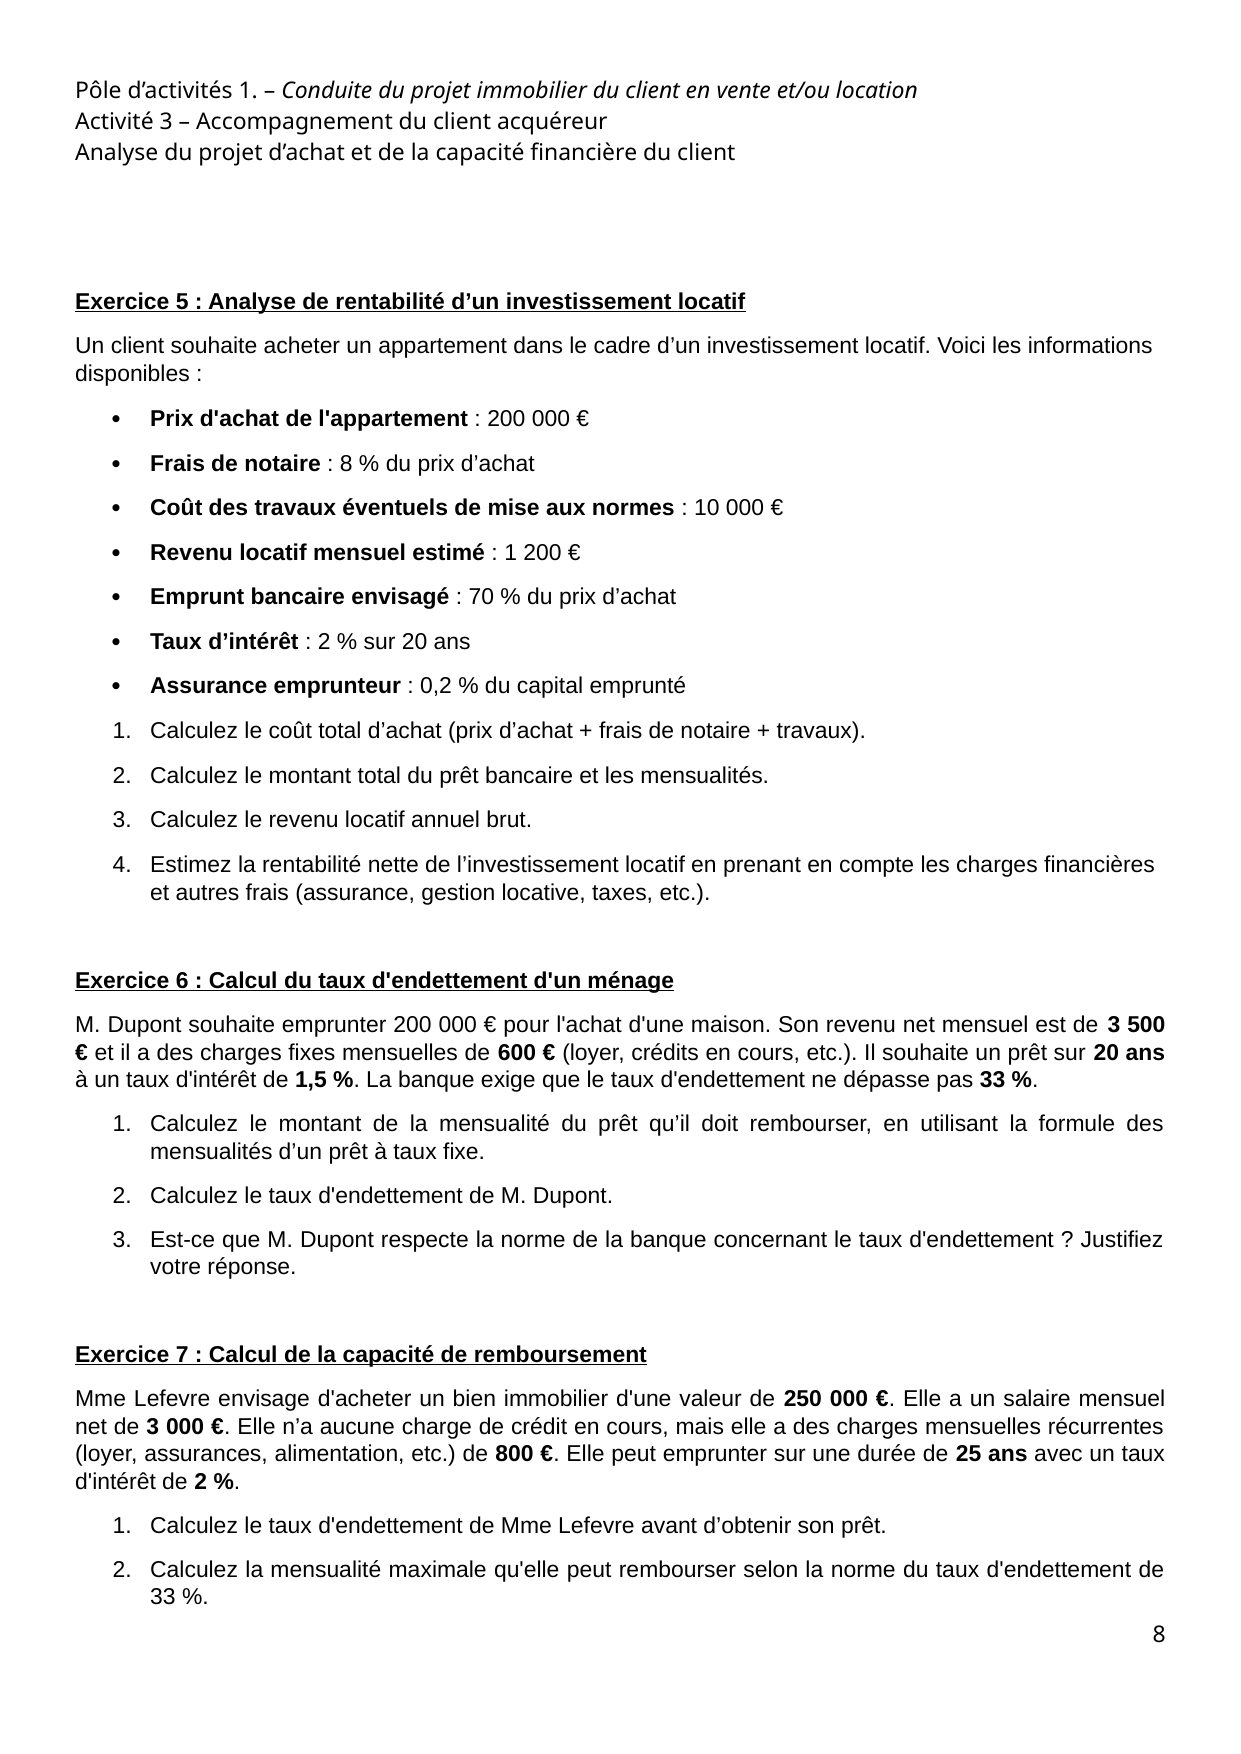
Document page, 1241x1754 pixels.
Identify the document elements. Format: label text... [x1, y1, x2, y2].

list Taux d’intérêt : 2 % sur 20 ans [112, 628, 1165, 654]
list Prix d'achat de l'appartement : 200 000 € [112, 405, 1165, 431]
text Exercice 6 : Calcul du taux d'endettement d'un ménage [75, 967, 1165, 994]
list Calculez le taux d'endettement de Mme Lefevre avant d’obtenir son prêt. [112, 1512, 1165, 1538]
list Calculez le revenu locatif annuel brut. [112, 806, 1165, 833]
list Emprunt bancaire envisagé : 70 % du prix d’achat [112, 583, 1165, 610]
text M. Dupont souhaite emprunter 200 000 € pour l'achat d'une maison. Son revenu net mensuel est de 3 500 € et il a des charges fixes mensuelles de 600 € (loyer, crédits en cours, etc.). Il souhaite un prêt sur 20 ans à un taux d'intérêt de 1,5 %. La banque exige que le taux d'endettement ne dépasse pas 33 %. [75, 1011, 1165, 1093]
list Coût des travaux éventuels de mise aux normes : 10 000 € [112, 494, 1165, 521]
text Exercice 7 : Calcul de la capacité de remboursement [75, 1341, 1165, 1368]
list Frais de notaire : 8 % du prix d’achat [112, 449, 1165, 476]
list Calculez le taux d'endettement de M. Dupont. [112, 1182, 1165, 1208]
text Exercice 5 : Analyse de rentabilité d’un investissement locatif [75, 288, 1165, 314]
list Calculez le montant de la mensualité du prêt qu’il doit rembourser, en utilisant la formule des mensualités d’un prêt à taux fixe. [112, 1110, 1165, 1164]
list Calculez le montant total du prêt bancaire et les mensualités. [112, 762, 1165, 788]
list Assurance emprunteur : 0,2 % du capital emprunté [112, 672, 1165, 699]
list Estimez la rentabilité nette de l’investissement locatif en prenant en compte les charges financières et autres frais (assurance, gestion locative, taxes, etc.). [112, 851, 1165, 905]
list Calculez la mensualité maximale qu'elle peut rembourser selon la norme du taux d'endettement de 33 %. [112, 1556, 1165, 1609]
text Mme Lefevre envisage d'acheter un bien immobilier d'une valeur de 250 000 €. Elle a un salaire mensuel net de 3 000 €. Elle n’a aucune charge de crédit en cours, mais elle a des charges mensuelles récurrentes (loyer, assurances, alimentation, etc.) de 800 €. Elle peut emprunter sur une durée de 25 ans avec un taux d'intérêt de 2 %. [75, 1385, 1165, 1494]
list Revenu locatif mensuel estimé : 1 200 € [112, 539, 1165, 565]
text Un client souhaite acheter un appartement dans le cadre d’un investissement locatif. Voici les informations disponibles : [75, 332, 1165, 387]
list Calculez le coût total d’achat (prix d’achat + frais de notaire + travaux). [112, 717, 1165, 743]
list Est-ce que M. Dupont respecte la norme de la banque concernant le taux d'endettement ? Justifiez votre réponse. [112, 1226, 1165, 1279]
